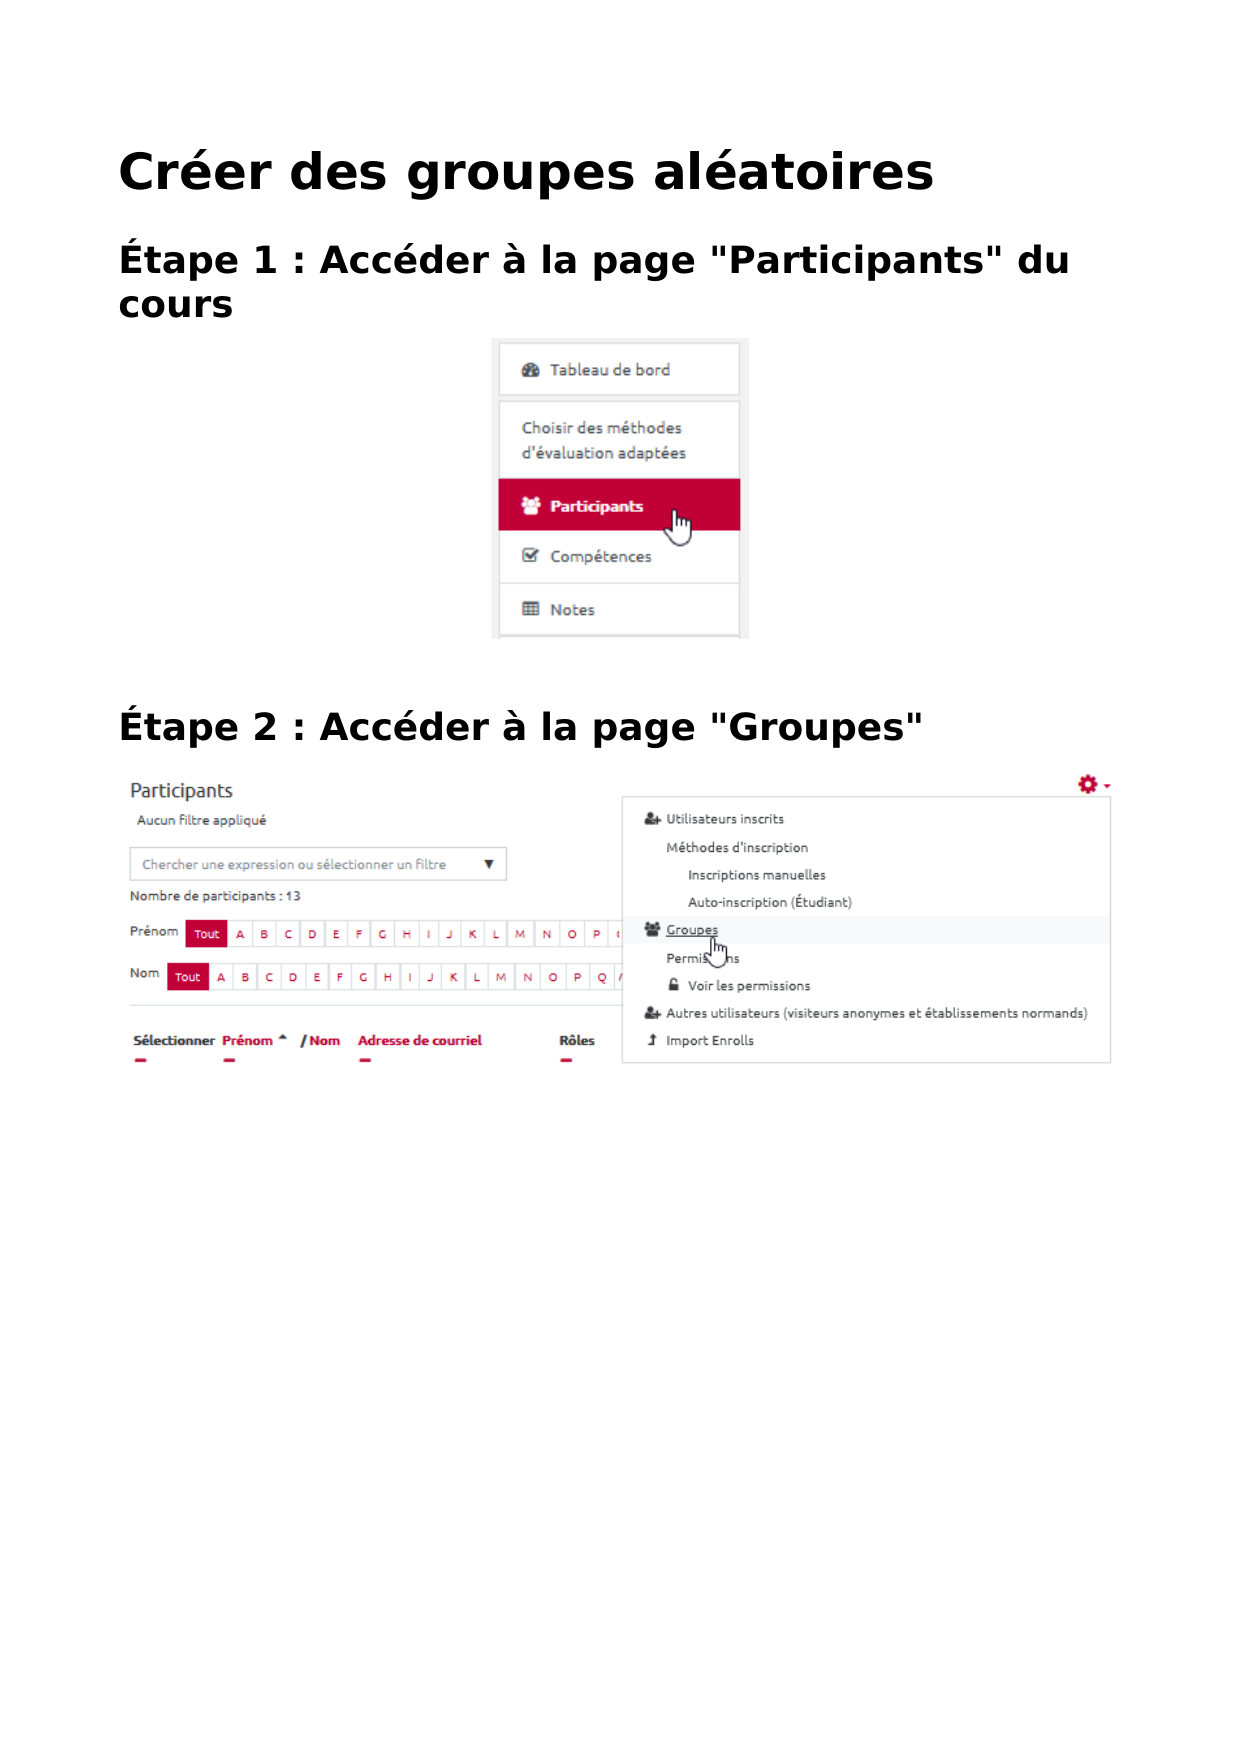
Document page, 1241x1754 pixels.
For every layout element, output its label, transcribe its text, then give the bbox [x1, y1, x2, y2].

subtitle Étape 1 : Accéder à la page "Participants" du cours [118, 239, 1122, 326]
subtitle Créer des groupes aléatoires [118, 143, 1122, 201]
picture [491, 338, 749, 639]
picture [118, 761, 1123, 1070]
subtitle Étape 2 : Accéder à la page "Groupes" [118, 705, 1122, 749]
